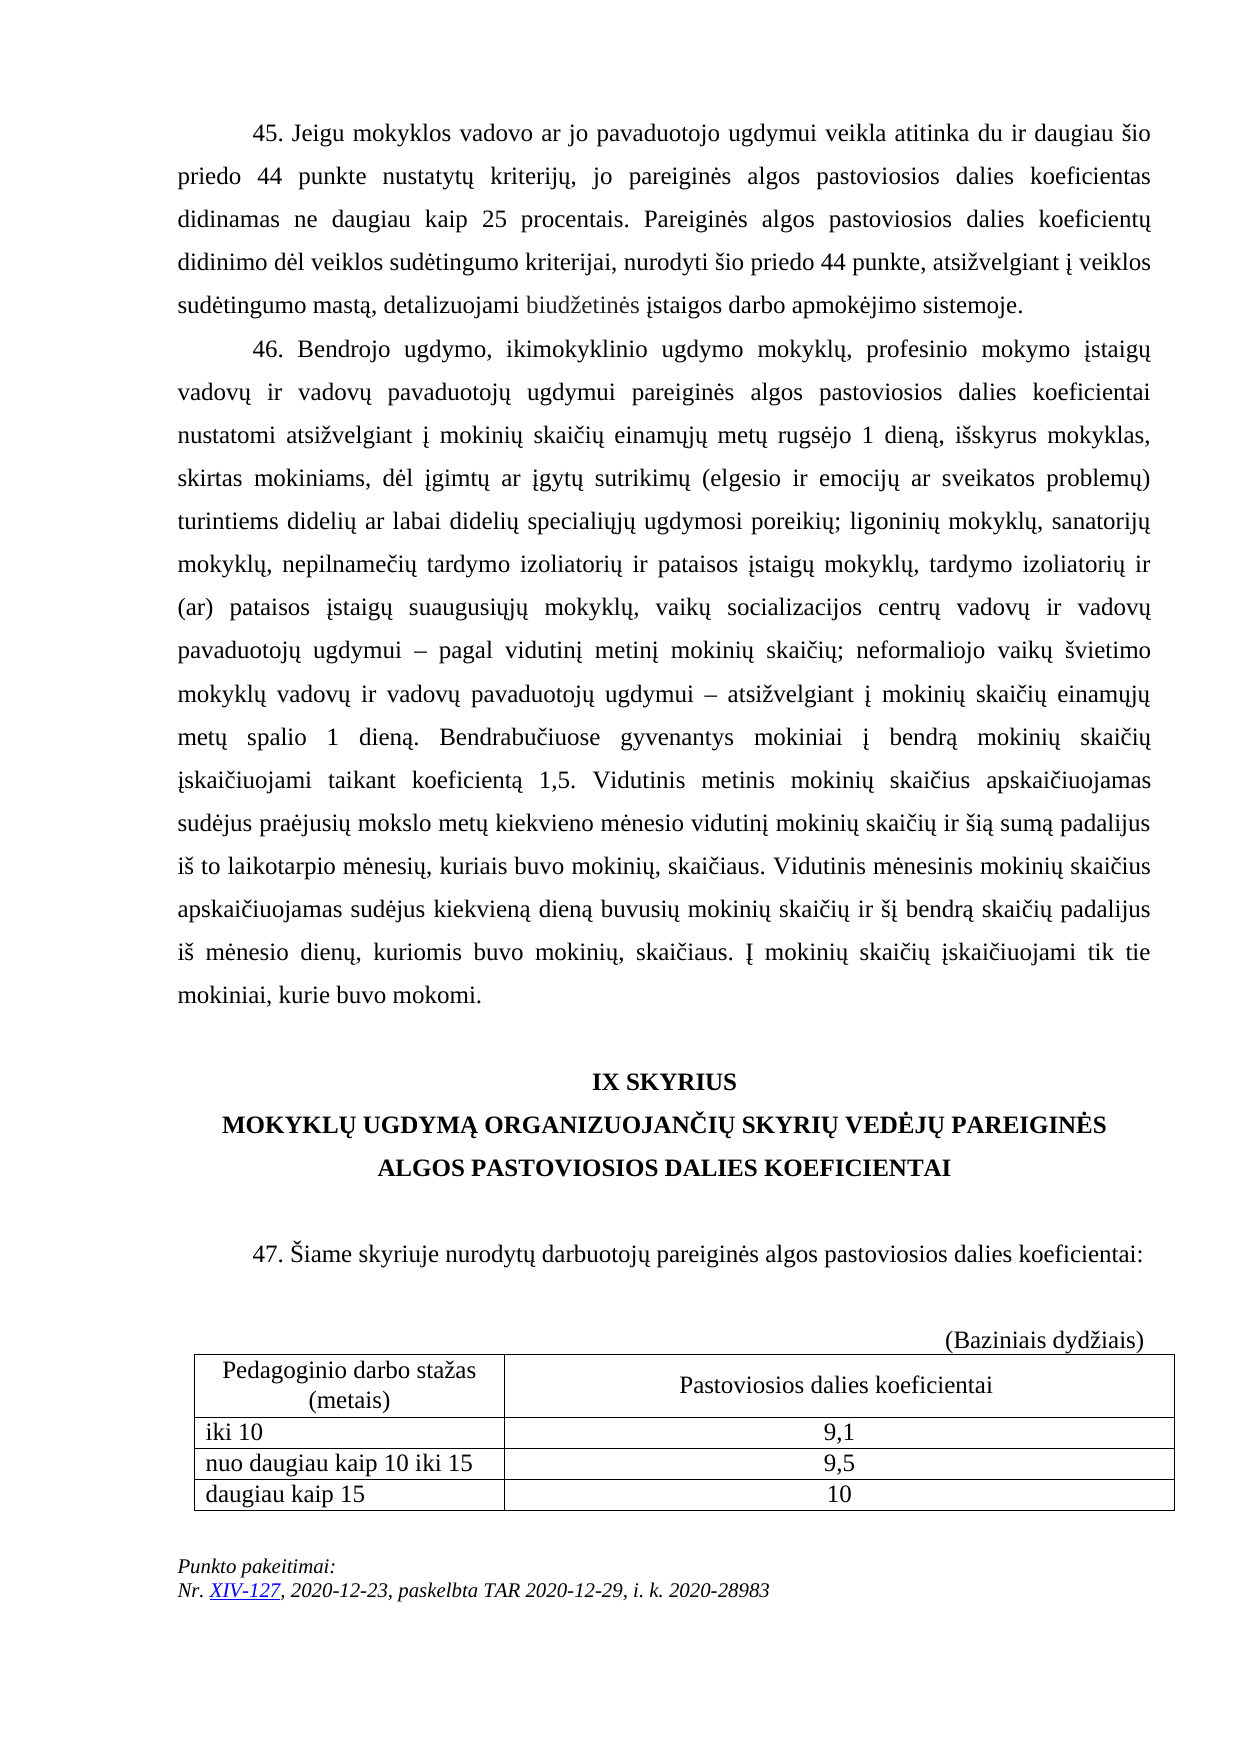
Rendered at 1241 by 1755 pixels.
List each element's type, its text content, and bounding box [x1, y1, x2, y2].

table_header Pastoviosios dalies koeficientai [505, 1355, 1174, 1416]
table_cell iki 10 [195, 1418, 504, 1448]
table_cell 9,1 [505, 1418, 1174, 1448]
text (Baziniais dydžiais) [177, 1326, 1152, 1354]
text 47. Šiame skyriuje nurodytų darbuotojų pareiginės algos pastoviosios dalies koeficientai: [177, 1239, 1152, 1268]
table_cell nuo daugiau kaip 10 iki 15 [195, 1449, 504, 1479]
text Nr. XIV-127, 2020-12-23, paskelbta TAR 2020-12-29, i. k. 2020-28983 [177, 1578, 1152, 1602]
text IX SKYRIUS [177, 1067, 1152, 1096]
text 45. Jeigu mokyklos vadovo ar jo pavaduotojo ugdymui veikla atitinka du ir daugiau šio priedo 44 punkte nustatytų kriterijų, jo pareiginės algos pastoviosios dalies koeficientas didinamas ne daugiau kaip 25 procentais. Pareiginės algos pastoviosios dalies koeficientų didinimo dėl veiklos sudėtingumo kriterijai, nurodyti šio priedo 44 punkte, atsižvelgiant į veiklos sudėtingumo mastą, detalizuojami biudžetinės įstaigos darbo apmokėjimo sistemoje. [177, 118, 1152, 319]
text 46. Bendrojo ugdymo, ikimokyklinio ugdymo mokyklų, profesinio mokymo įstaigų vadovų ir vadovų pavaduotojų ugdymui pareiginės algos pastoviosios dalies koeficientai nustatomi atsižvelgiant į mokinių skaičių einamųjų metų rugsėjo 1 dieną, išskyrus mokyklas, skirtas mokiniams, dėl įgimtų ar įgytų sutrikimų (elgesio ir emocijų ar sveikatos problemų) turintiems didelių ar labai didelių specialiųjų ugdymosi poreikių; ligoninių mokyklų, sanatorijų mokyklų, nepilnamečių tardymo izoliatorių ir pataisos įstaigų mokyklų, tardymo izoliatorių ir (ar) pataisos įstaigų suaugusiųjų mokyklų, vaikų socializacijos centrų vadovų ir vadovų pavaduotojų ugdymui – pagal vidutinį metinį mokinių skaičių; neformaliojo vaikų švietimo mokyklų vadovų ir vadovų pavaduotojų ugdymui – atsižvelgiant į mokinių skaičių einamųjų metų spalio 1 dieną. Bendrabučiuose gyvenantys mokiniai į bendrą mokinių skaičių įskaičiuojami taikant koeficientą 1,5. Vidutinis metinis mokinių skaičius apskaičiuojamas sudėjus praėjusių mokslo metų kiekvieno mėnesio vidutinį mokinių skaičių ir šią sumą padalijus iš to laikotarpio mėnesių, kuriais buvo mokinių, skaičiaus. Vidutinis mėnesinis mokinių skaičius apskaičiuojamas sudėjus kiekvieną dieną buvusių mokinių skaičių ir šį bendrą skaičių padalijus iš mėnesio dienų, kuriomis buvo mokinių, skaičiaus. Į mokinių skaičių įskaičiuojami tik tie mokiniai, kurie buvo mokomi. [177, 334, 1152, 1009]
table_cell daugiau kaip 15 [195, 1480, 504, 1510]
text Punkto pakeitimai: [177, 1554, 1152, 1578]
table_cell 9,5 [505, 1449, 1174, 1479]
table_cell 10 [505, 1480, 1174, 1510]
table_header Pedagoginio darbo stažas (metais) [195, 1355, 504, 1416]
text MOKYKLŲ UGDYMĄ ORGANIZUOJANČIŲ SKYRIŲ VEDĖJŲ PAREIGINĖS ALGOS PASTOVIOSIOS DALIES KOEFICIENTAI [177, 1110, 1152, 1182]
